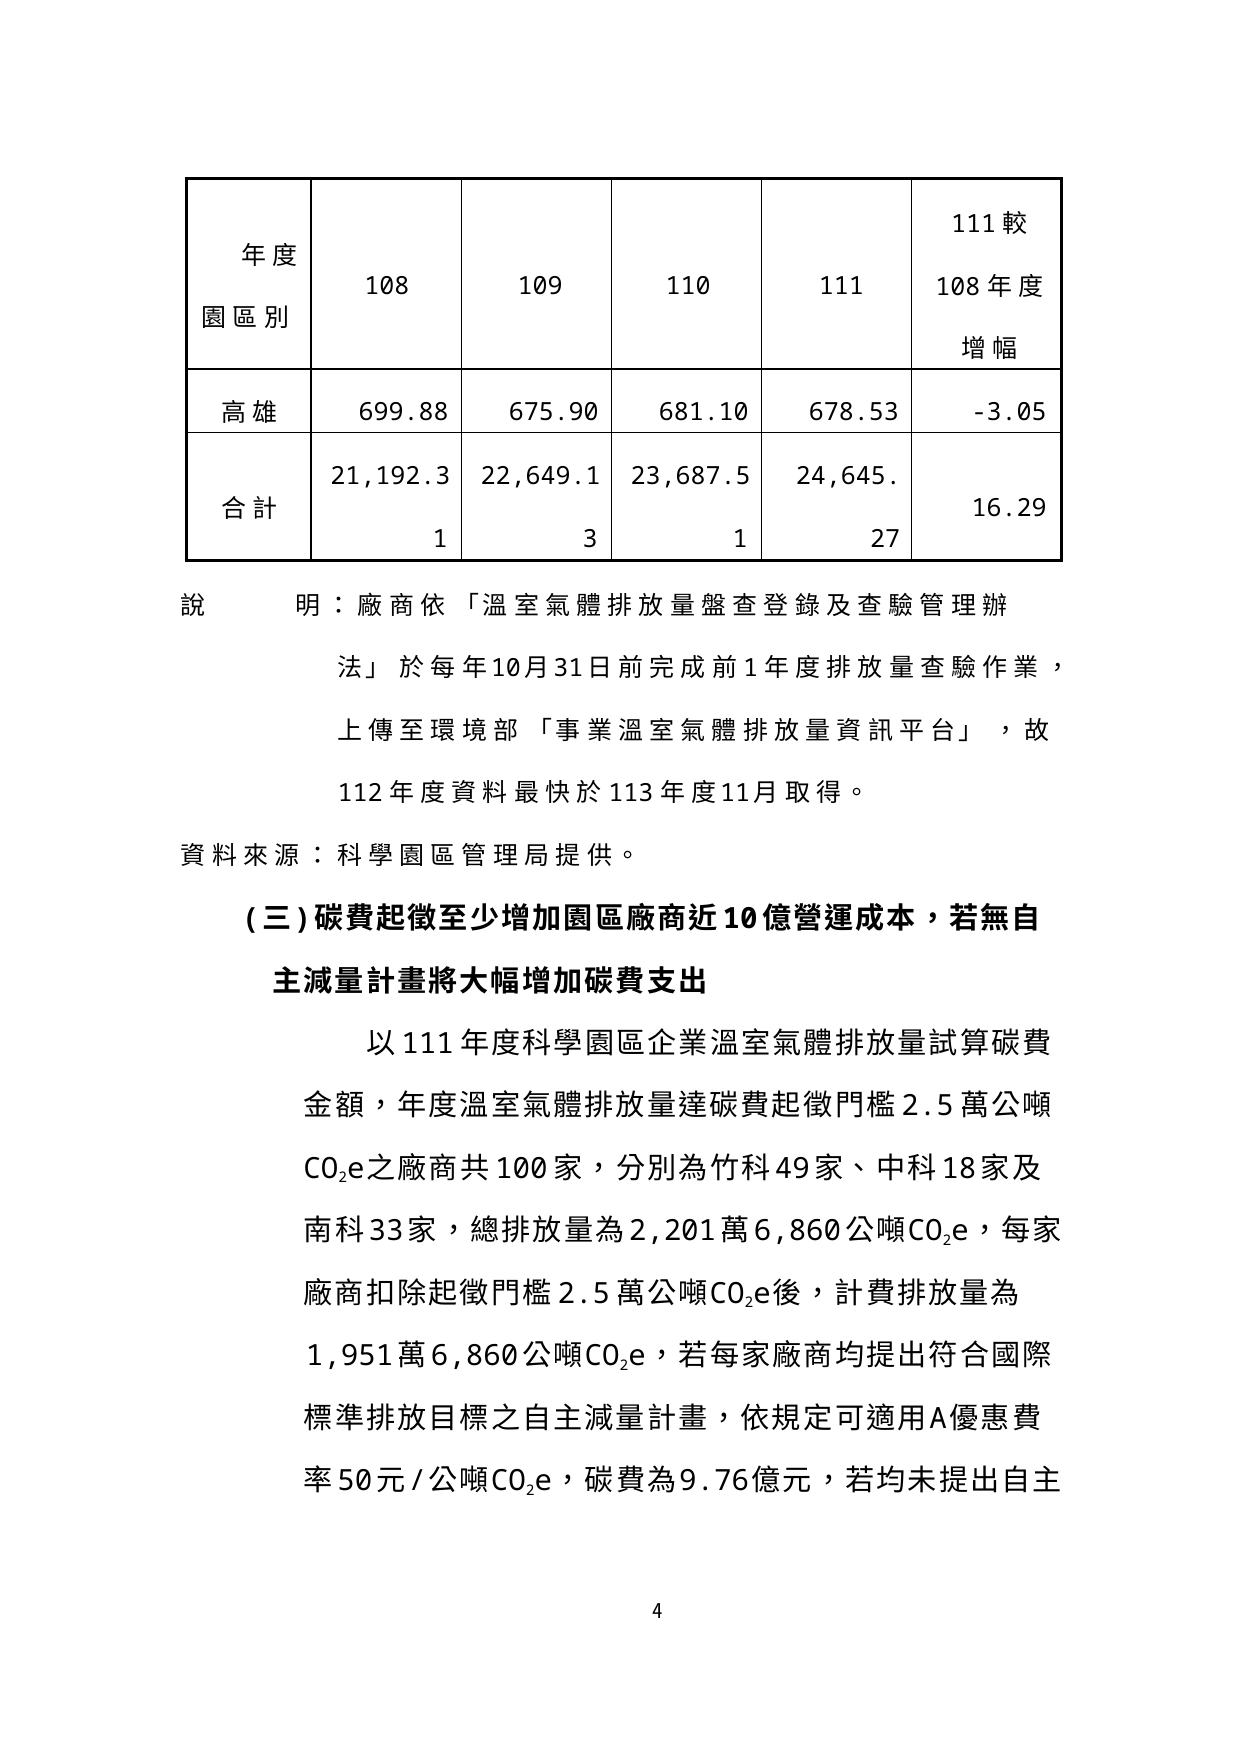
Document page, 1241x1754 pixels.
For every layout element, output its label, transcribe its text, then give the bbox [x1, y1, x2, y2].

table_header 109 [462, 180, 611, 368]
table_cell 22,649.13 [462, 433, 611, 558]
table_cell 23,687.51 [612, 433, 761, 558]
table_header 110 [612, 180, 761, 368]
table_cell 678.53 [762, 370, 911, 432]
table_cell 16.29 [912, 433, 1060, 558]
text 說 明：廠商依「溫室氣體排放量盤查登錄及查驗管理辦法」於每年10月31日前完成前1年度排放量查驗作業，上傳至環境部「事業溫室氣體排放量資訊平台」，故112年度資料最快於113年度11月取得。 [177, 562, 1063, 812]
table_cell 681.10 [612, 370, 761, 432]
table_header 111 [762, 180, 911, 368]
table_cell 675.90 [462, 370, 611, 432]
table_cell 合計 [188, 433, 310, 558]
table_cell -3.05 [912, 370, 1060, 432]
text 資料來源：科學園區管理局提供。 [177, 812, 1092, 874]
text 以111年度科學園區企業溫室氣體排放量試算碳費金額，年度溫室氣體排放量達碳費起徵門檻2.5萬公噸CO2e之廠商共100家，分別為竹科49家、中科18家及南科33家，總排放量為2,201萬6,860公噸CO2e，每家廠商扣除起徵門檻2.5萬公噸CO2e後，計費排放量為1,951萬6,860公噸CO2e，若每家廠商均提出符合國際標準排放目標之自主減量計畫，依規定可適用A優惠費率50元/公噸CO2e，碳費為9.76億元，若均未提出自主 [296, 999, 1063, 1499]
table_cell 21,192.31 [312, 433, 461, 558]
table_cell 高雄 [188, 370, 310, 432]
table_header 108 [312, 180, 461, 368]
text (三)碳費起徵至少增加園區廠商近10億營運成本，若無自主減量計畫將大幅增加碳費支出 [236, 874, 1063, 999]
table_cell 24,645.27 [762, 433, 911, 558]
table_cell 699.88 [312, 370, 461, 432]
table_header 111較108年度增幅 [912, 180, 1060, 368]
table_header 年度 園區別 [188, 180, 310, 368]
